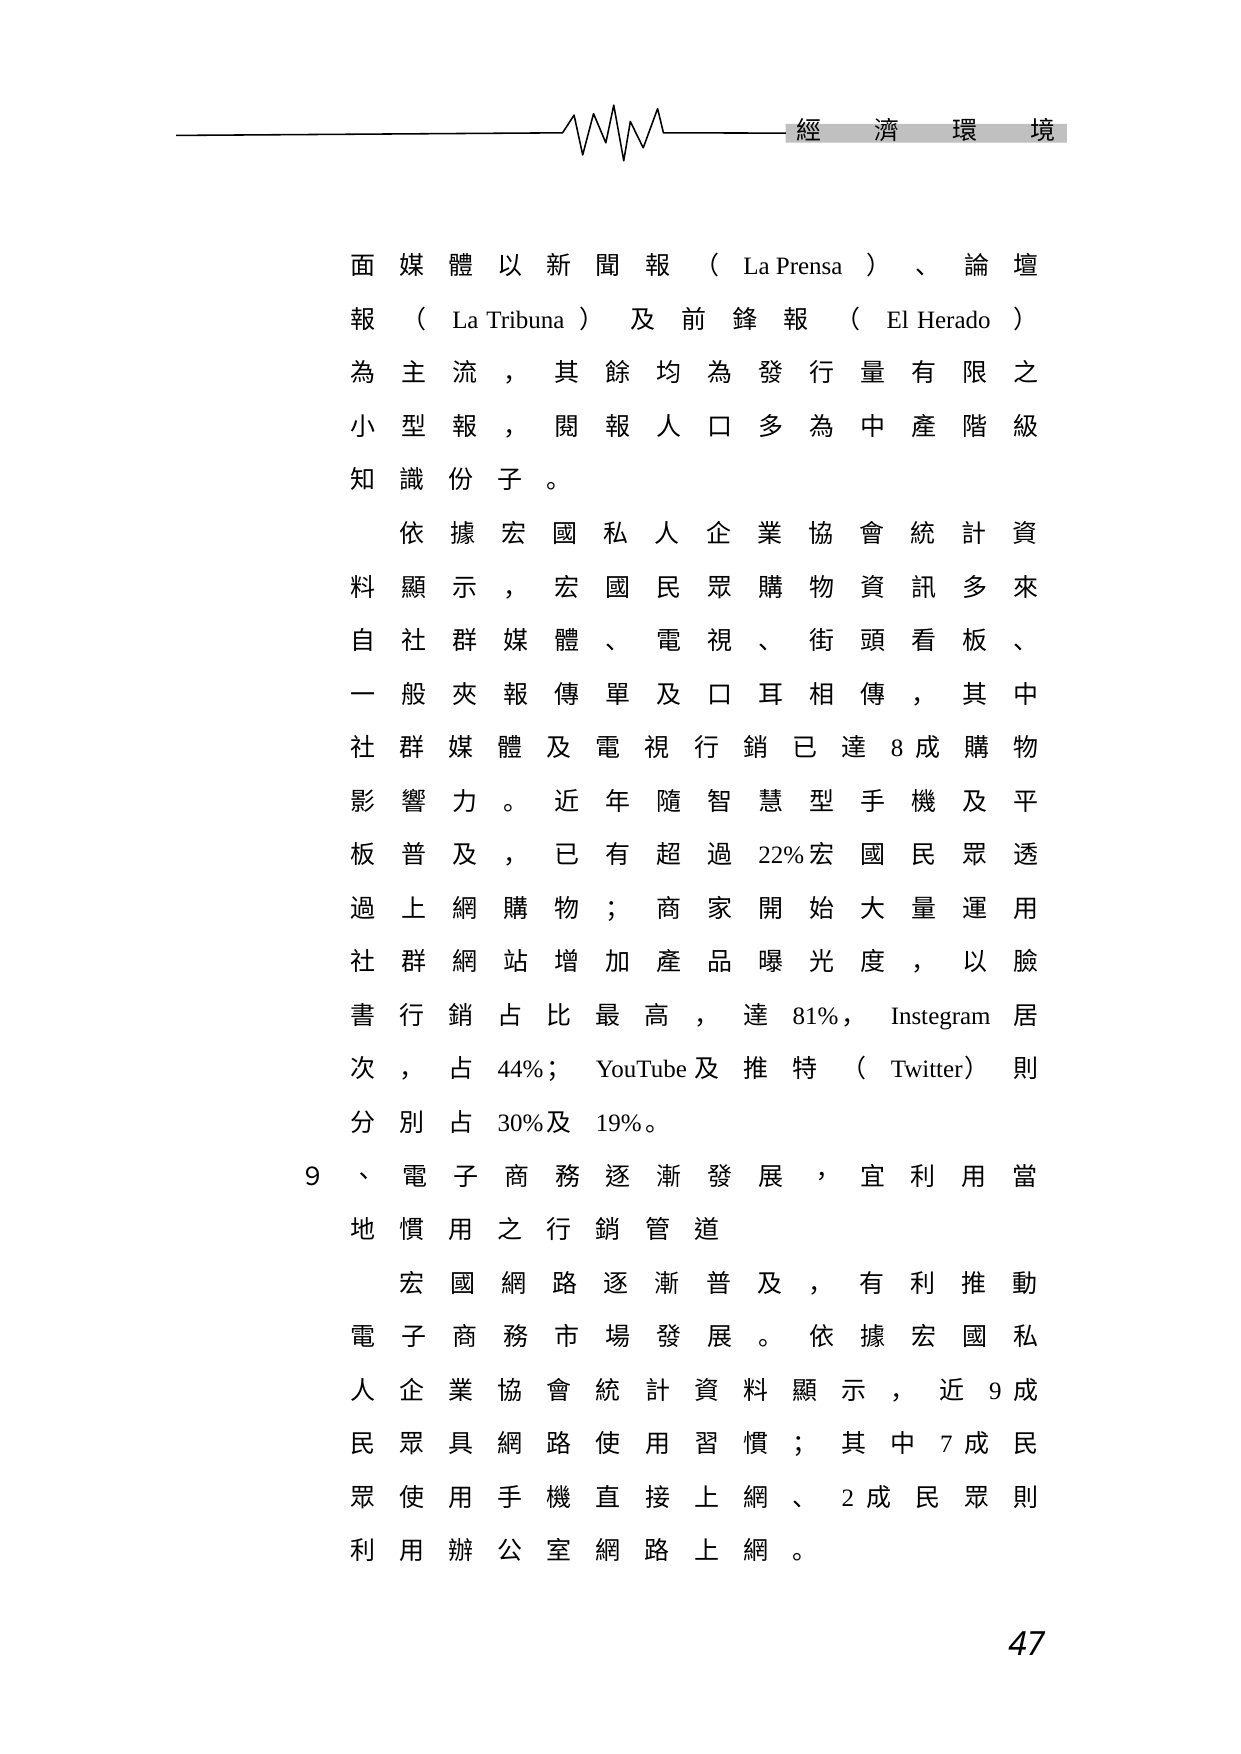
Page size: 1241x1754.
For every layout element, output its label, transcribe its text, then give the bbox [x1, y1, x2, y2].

text 依據宏國私人企業協會統計資料顯示，宏國民眾購物資訊多來自社群媒體、電視、街頭看板、一般夾報傳單及口耳相傳，其中社群媒體及電視行銷已達8成購物影響力。近年隨智慧型手機及平板普及，已有超過22%宏國民眾透過上網購物；商家開始大量運用社群網站增加產品曝光度，以臉書行銷占比最高，達81%，Instegram居次，占44%；YouTube及推特（Twitter）則分別占30%及19%。 [325, 505, 1063, 1147]
text 面媒體以新聞報（La Prensa）、論壇報（La Tribuna）及前鋒報（El Herado）為主流，其餘均為發行量有限之小型報，閱報人口多為中產階級知識份子。 [325, 237, 1063, 505]
text 宏國網路逐漸普及，有利推動電子商務市場發展。依據宏國私人企業協會統計資料顯示，近9成民眾具網路使用習慣；其中7成民眾使用手機直接上網、2成民眾則利用辦公室網路上網。 [325, 1254, 1063, 1576]
text ９、電子商務逐漸發展，宜利用當地慣用之行銷管道 [276, 1147, 1063, 1254]
